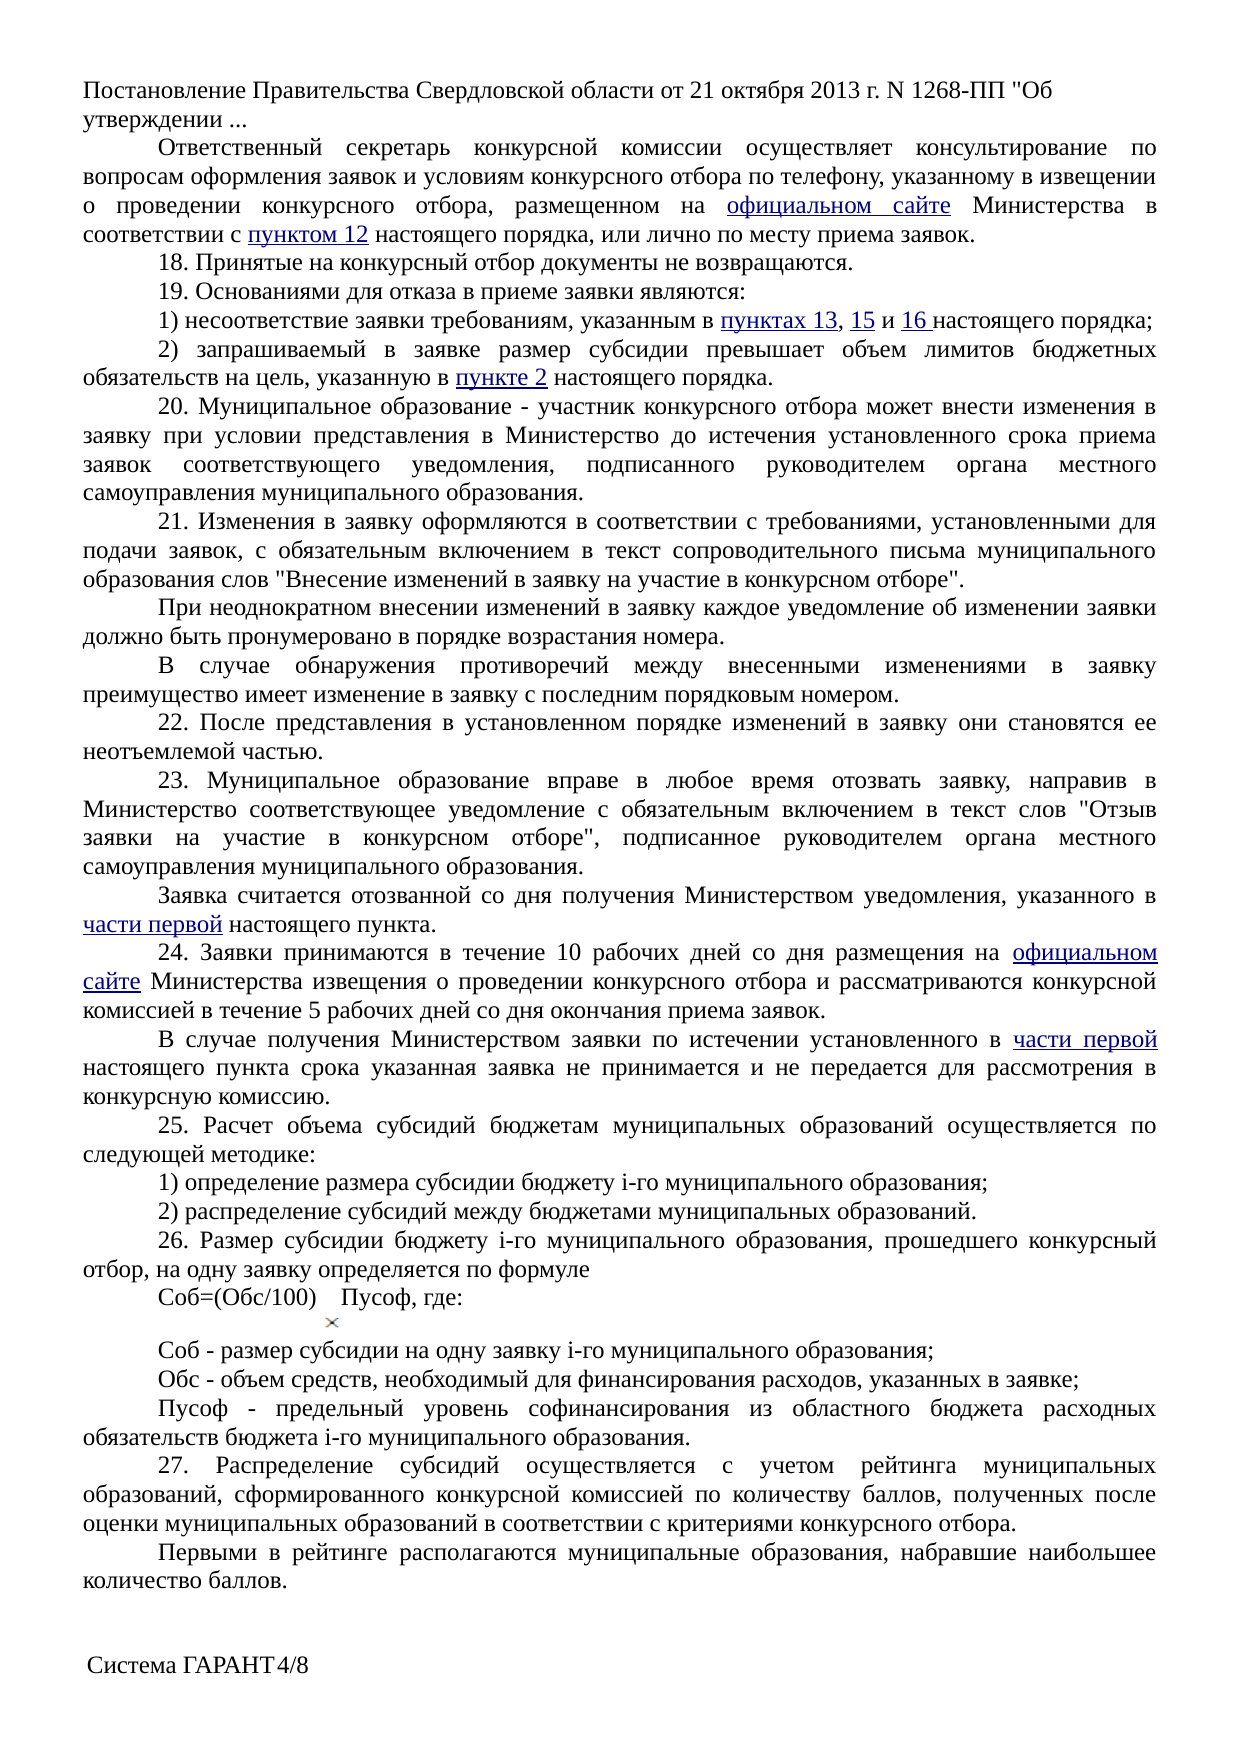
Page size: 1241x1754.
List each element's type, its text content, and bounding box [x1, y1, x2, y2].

text 19. Основаниями для отказа в приеме заявки являются: [83, 276, 1157, 305]
text Первыми в рейтинге располагаются муниципальные образования, набравшие наибольшее количество баллов. [83, 1537, 1157, 1594]
text 2) распределение субсидий между бюджетами муниципальных образований. [83, 1196, 1157, 1225]
text 26. Размер субсидии бюджету i-го муниципального образования, прошедшего конкурсный отбор, на одну заявку определяется по формуле [83, 1225, 1157, 1282]
text 23. Муниципальное образование вправе в любое время отозвать заявку, направив в Министерство соответствующее уведомление с обязательным включением в текст слов "Отзыв заявки на участие в конкурсном отборе", подписанное руководителем органа местного самоуправления муниципального образования. [83, 765, 1157, 880]
text Заявка считается отозванной со дня получения Министерством уведомления, указанного в части первой настоящего пункта. [83, 880, 1157, 937]
text 2) запрашиваемый в заявке размер субсидии превышает объем лимитов бюджетных обязательств на цель, указанную в пункте 2 настоящего порядка. [83, 334, 1157, 391]
text 27. Распределение субсидий осуществляется с учетом рейтинга муниципальных образований, сформированного конкурсной комиссией по количеству баллов, полученных после оценки муниципальных образований в соответствии с критериями конкурсного отбора. [83, 1450, 1157, 1537]
text 25. Расчет объема субсидий бюджетам муниципальных образований осуществляется по следующей методике: [83, 1110, 1157, 1167]
text Соб=(Обс/100) Пусоф, где: [83, 1282, 1157, 1335]
text 24. Заявки принимаются в течение 10 рабочих дней со дня размещения на официальном сайте Министерства извещения о проведении конкурсного отбора и рассматриваются конкурсной комиссией в течение 5 рабочих дней со дня окончания приема заявок. [83, 937, 1157, 1024]
text 21. Изменения в заявку оформляются в соответствии с требованиями, установленными для подачи заявок, с обязательным включением в текст сопроводительного письма муниципального образования слов "Внесение изменений в заявку на участие в конкурсном отборе". [83, 506, 1157, 592]
text 22. После представления в установленном порядке изменений в заявку они становятся ее неотъемлемой частью. [83, 707, 1157, 765]
text 20. Муниципальное образование - участник конкурсного отбора может внести изменения в заявку при условии представления в Министерство до истечения установленного срока приема заявок соответствующего уведомления, подписанного руководителем органа местного самоуправления муниципального образования. [83, 391, 1157, 506]
text В случае получения Министерством заявки по истечении установленного в части первой настоящего пункта срока указанная заявка не принимается и не передается для рассмотрения в конкурсную комиссию. [83, 1024, 1157, 1110]
text При неоднократном внесении изменений в заявку каждое уведомление об изменении заявки должно быть пронумеровано в порядке возрастания номера. [83, 592, 1157, 650]
text 18. Принятые на конкурсный отбор документы не возвращаются. [83, 247, 1157, 276]
text 1) определение размера субсидии бюджету i-го муниципального образования; [83, 1167, 1157, 1196]
text 1) несоответствие заявки требованиям, указанным в пунктах 13, 15 и 16 настоящего порядка; [83, 305, 1157, 334]
text Соб - размер субсидии на одну заявку i-го муниципального образования; [83, 1335, 1157, 1364]
text Обс - объем средств, необходимый для финансирования расходов, указанных в заявке; [83, 1364, 1157, 1393]
text Пусоф - предельный уровень софинансирования из областного бюджета расходных обязательств бюджета i-го муниципального образования. [83, 1393, 1157, 1450]
text Ответственный секретарь конкурсной комиссии осуществляет консультирование по вопросам оформления заявок и условиям конкурсного отбора по телефону, указанному в извещении о проведении конкурсного отбора, размещенном на официальном сайте Министерства в соответствии с пунктом 12 настоящего порядка, или лично по месту приема заявок. [83, 132, 1157, 247]
text В случае обнаружения противоречий между внесенными изменениями в заявку преимущество имеет изменение в заявку с последним порядковым номером. [83, 650, 1157, 707]
